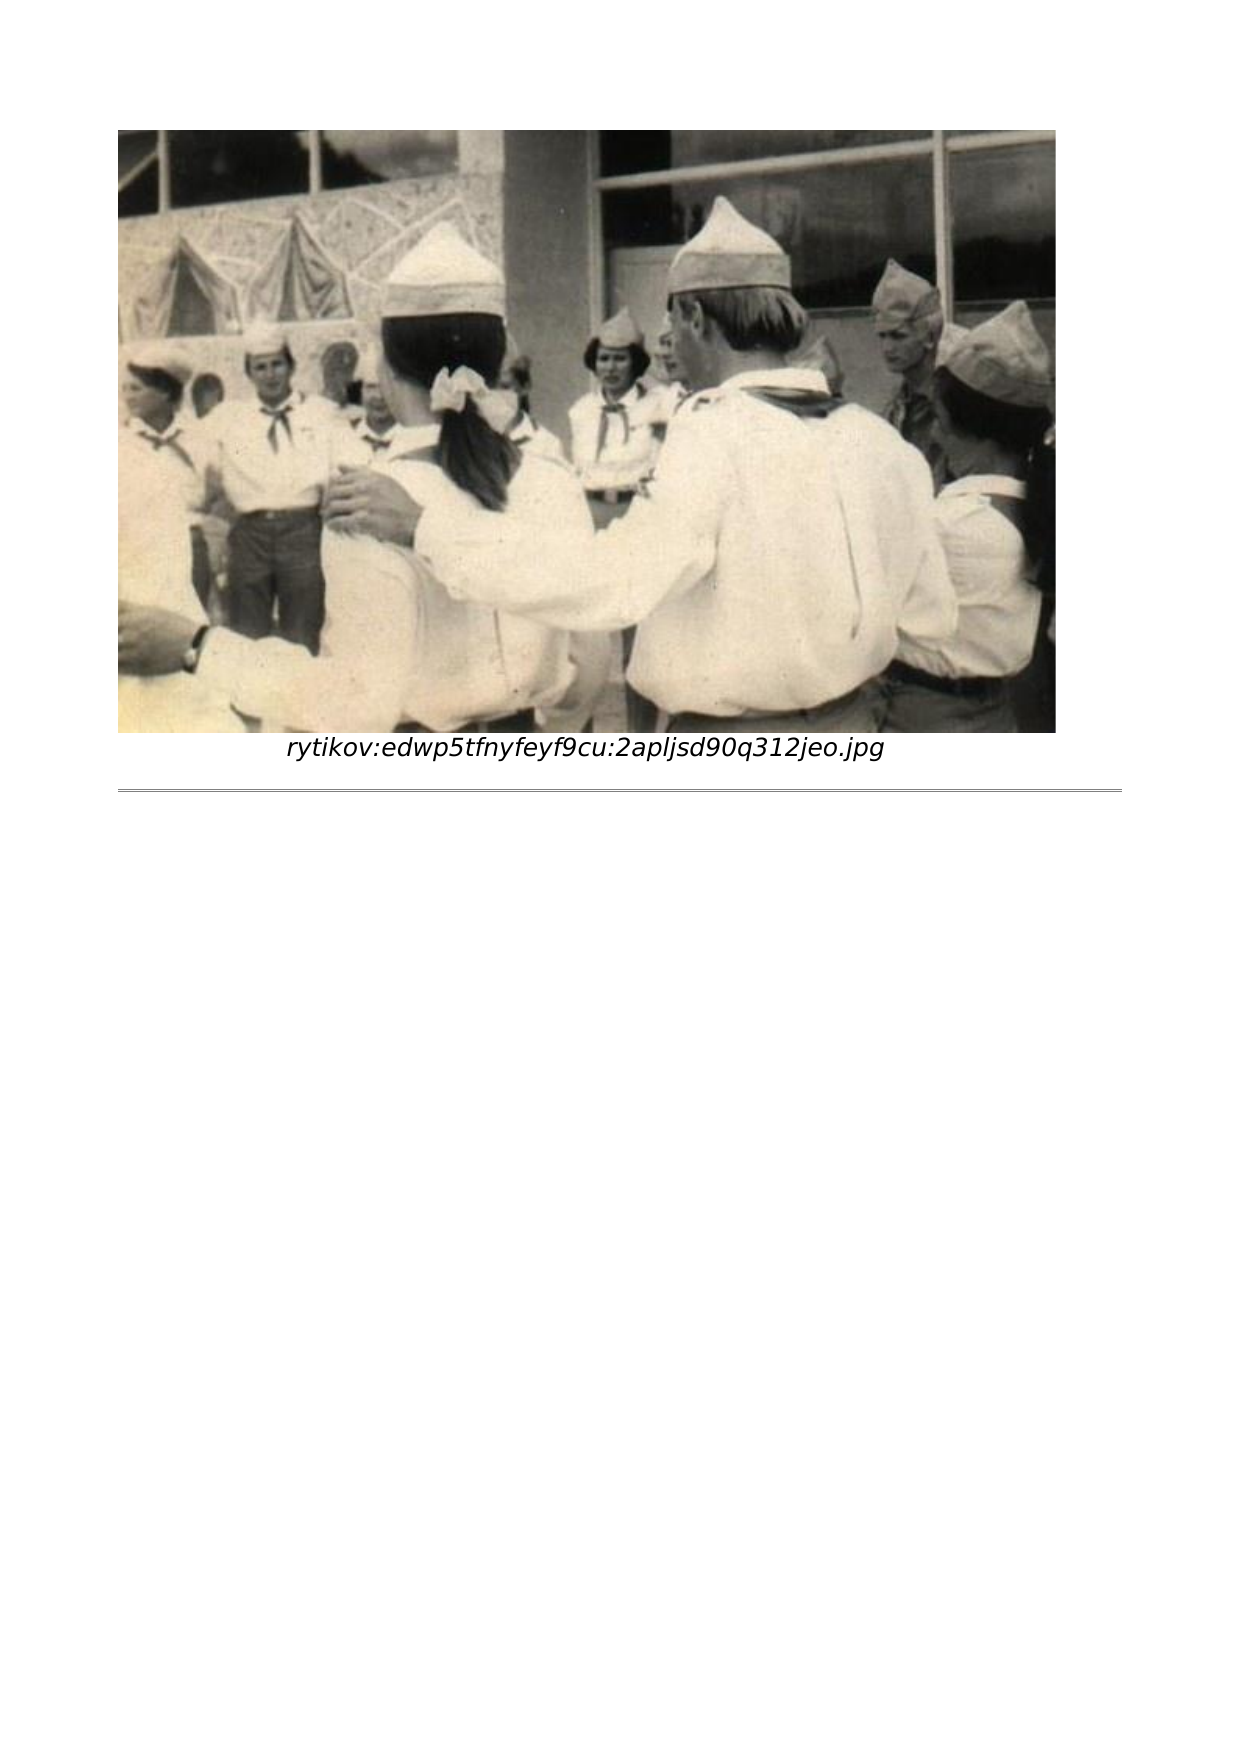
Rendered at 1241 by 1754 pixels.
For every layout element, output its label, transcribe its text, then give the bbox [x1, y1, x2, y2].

text rytikov:edwp5tfnyfeyf9cu:2apljsd90q312jeo.jpg [118, 733, 1056, 762]
picture [118, 130, 1056, 733]
